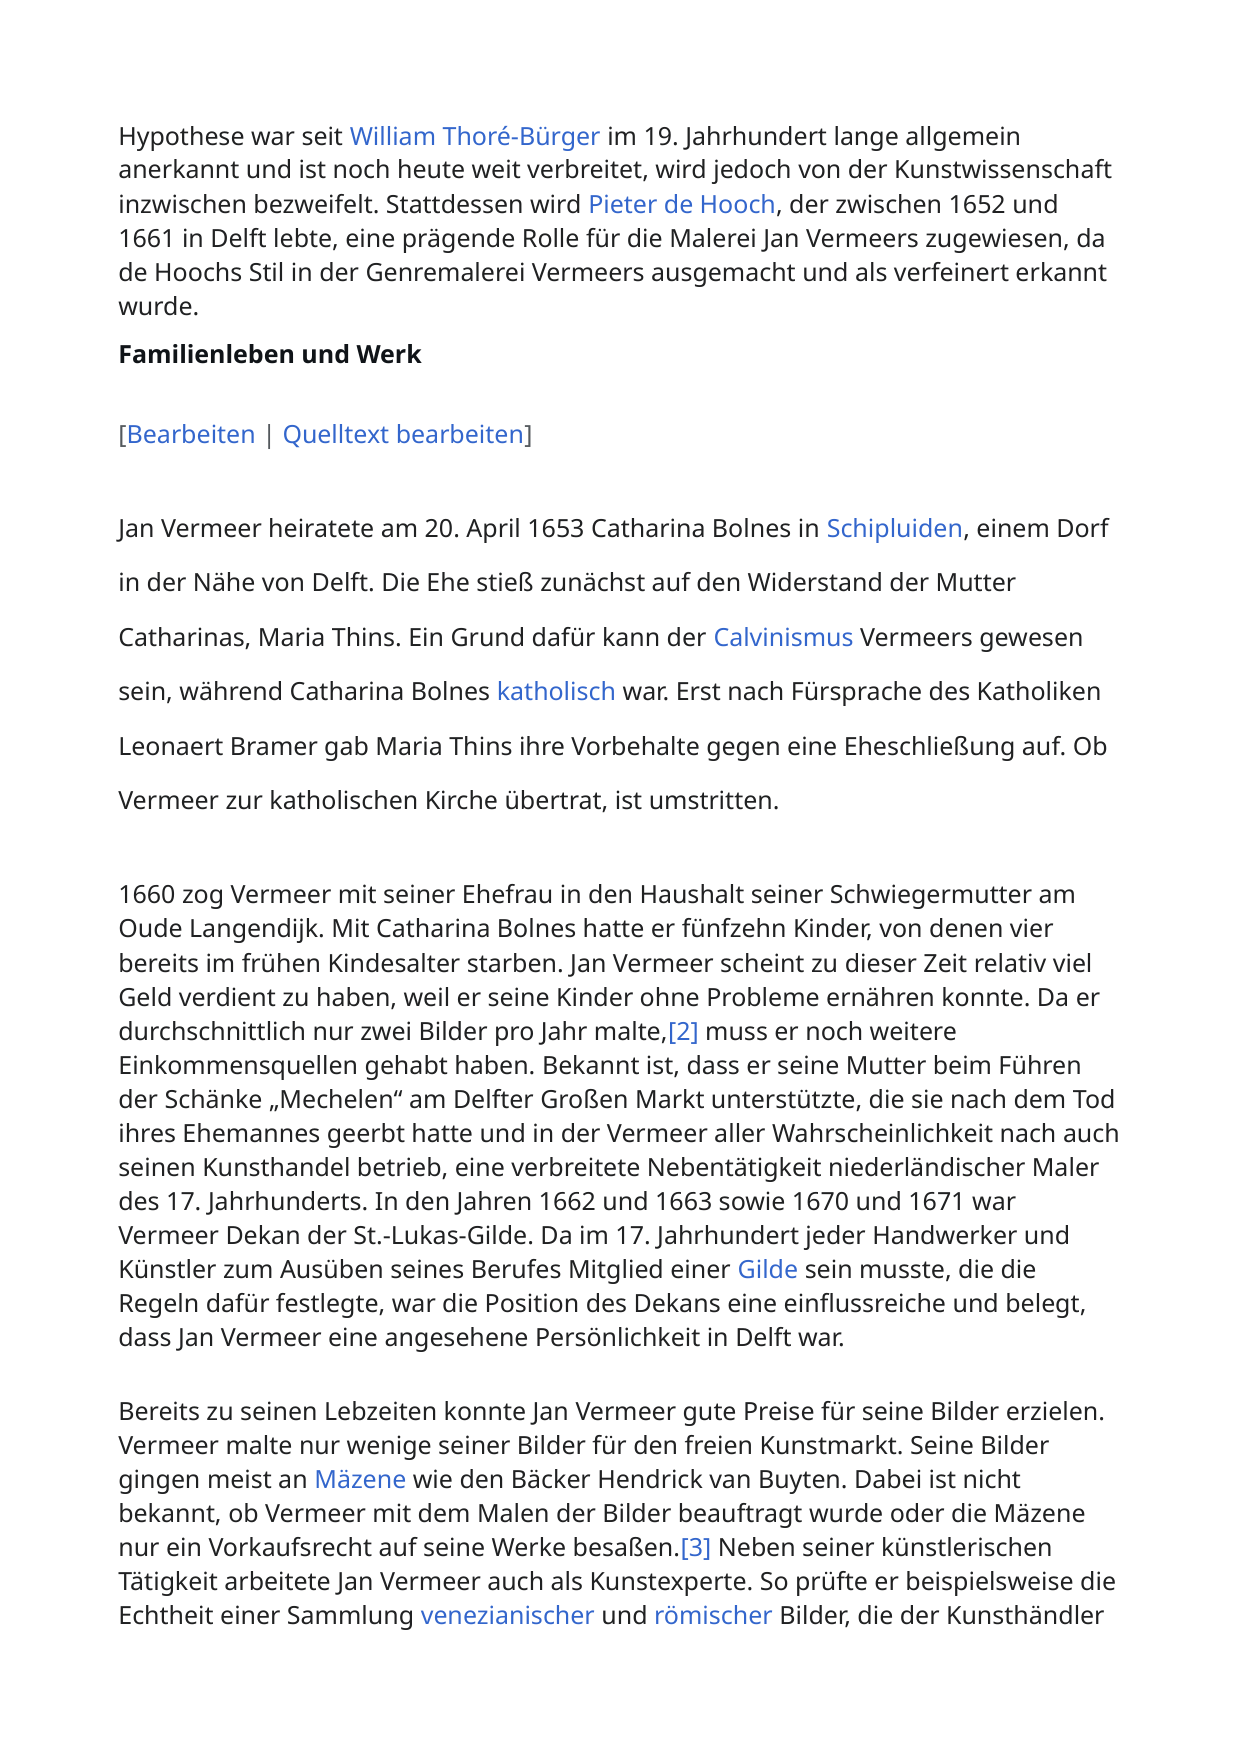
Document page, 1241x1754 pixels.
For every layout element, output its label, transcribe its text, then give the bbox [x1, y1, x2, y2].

text Hypothese war seit William Thoré-Bürger im 19. Jahrhundert lange allgemein anerkannt und ist noch heute weit verbreitet, wird jedoch von der Kunstwissenschaft inzwischen bezweifelt. Stattdessen wird Pieter de Hooch, der zwischen 1652 und 1661 in Delft lebte, eine prägende Rolle für die Malerei Jan Vermeers zugewiesen, da de Hoochs Stil in der Genremalerei Vermeers ausgemacht und als verfeinert erkannt wurde. [118, 118, 1122, 322]
text Jan Vermeer heiratete am 20. April 1653 Catharina Bolnes in Schipluiden, einem Dorf in der Nähe von Delft. Die Ehe stieß zunächst auf den Widerstand der Mutter Catharinas, Maria Thins. Ein Grund dafür kann der Calvinismus Vermeers gewesen sein, während Catharina Bolnes katholisch war. Erst nach Fürsprache des Katholiken Leonaert Bramer gab Maria Thins ihre Vorbehalte gegen eine Eheschließung auf. Ob Vermeer zur katholischen Kirche übertrat, ist umstritten. [118, 511, 1122, 817]
text [Bearbeiten | Quelltext bearbeiten] [118, 417, 1122, 451]
text Bereits zu seinen Lebzeiten konnte Jan Vermeer gute Preise für seine Bilder erzielen. Vermeer malte nur wenige seiner Bilder für den freien Kunstmarkt. Seine Bilder gingen meist an Mäzene wie den Bäcker Hendrick van Buyten. Dabei ist nicht bekannt, ob Vermeer mit dem Malen der Bilder beauftragt wurde oder die Mäzene nur ein Vorkaufsrecht auf seine Werke besaßen.[3] Neben seiner künstlerischen Tätigkeit arbeitete Jan Vermeer auch als Kunstexperte. So prüfte er beispielsweise die Echtheit einer Sammlung venezianischer und römischer Bilder, die der Kunsthändler [118, 1393, 1122, 1632]
text 1660 zog Vermeer mit seiner Ehefrau in den Haushalt seiner Schwiegermutter am Oude Langendijk. Mit Catharina Bolnes hatte er fünfzehn Kinder, von denen vier bereits im frühen Kindesalter starben. Jan Vermeer scheint zu dieser Zeit relativ viel Geld verdient zu haben, weil er seine Kinder ohne Probleme ernähren konnte. Da er durchschnittlich nur zwei Bilder pro Jahr malte,[2] muss er noch weitere Einkommensquellen gehabt haben. Bekannt ist, dass er seine Mutter beim Führen der Schänke „Mechelen“ am Delfter Großen Markt unterstützte, die sie nach dem Tod ihres Ehemannes geerbt hatte und in der Vermeer aller Wahrscheinlichkeit nach auch seinen Kunsthandel betrieb, eine verbreitete Nebentätigkeit niederländischer Maler des 17. Jahrhunderts. In den Jahren 1662 und 1663 sowie 1670 und 1671 war Vermeer Dekan der St.-Lukas-Gilde. Da im 17. Jahrhundert jeder Handwerker und Künstler zum Ausüben seines Berufes Mitglied einer Gilde sein musste, die die Regeln dafür festlegte, war die Position des Dekans eine einflussreiche und belegt, dass Jan Vermeer eine angesehene Persönlichkeit in Delft war. [118, 877, 1122, 1354]
subtitle Familienleben und Werk [118, 337, 1122, 371]
